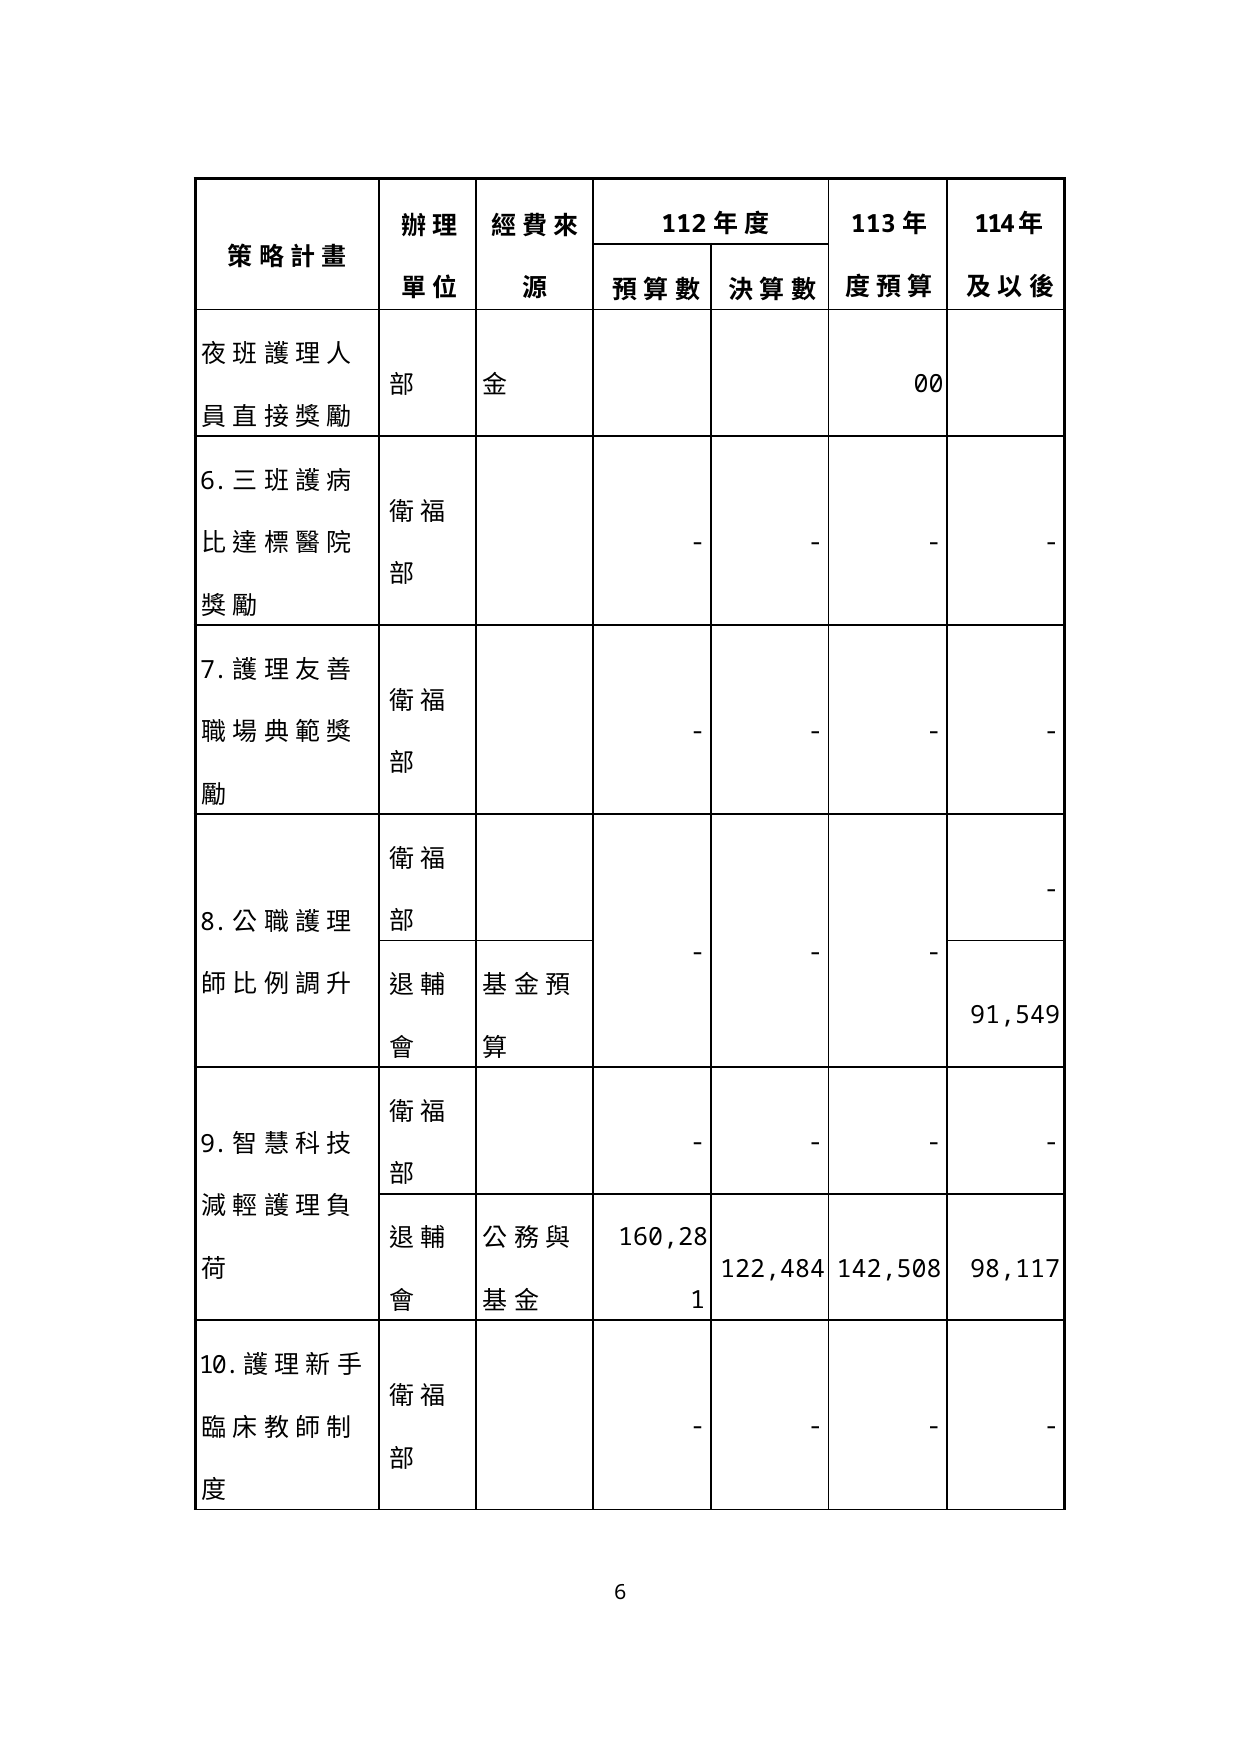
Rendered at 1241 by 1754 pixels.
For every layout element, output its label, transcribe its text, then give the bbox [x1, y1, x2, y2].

table_cell 衛福部 [380, 437, 475, 624]
table_cell - [712, 437, 828, 624]
table_cell - [948, 626, 1063, 813]
table_cell 衛福部 [380, 626, 475, 813]
table_cell 4,000,000 [829, 310, 946, 435]
table_header 辦理單位 [380, 180, 475, 308]
table_cell - [829, 626, 946, 813]
table_cell 預算數 [594, 245, 710, 308]
table_cell 基金預算 [477, 941, 592, 1066]
table_cell - [829, 437, 946, 624]
table_cell 122,484 [712, 1195, 828, 1319]
table_cell - [948, 310, 1063, 435]
table_header 113年度預算數 [829, 180, 946, 308]
table_cell - [594, 1321, 710, 1508]
table_cell 決算數 [712, 245, 828, 308]
table_cell - [712, 1068, 828, 1193]
table_cell 衛福部 [380, 1068, 475, 1193]
table_cell [477, 1321, 592, 1508]
table_cell - [712, 1321, 828, 1508]
table_cell 10.護理新手臨床教師制度 [197, 1321, 378, 1508]
table_cell 91,549 [948, 941, 1063, 1066]
table_cell 6.三班護病比達標醫院獎勵 [197, 437, 378, 624]
table_cell - [829, 1068, 946, 1193]
table_cell 7.護理友善職場典範獎勵 [197, 626, 378, 813]
table_cell 142,508 [829, 1195, 946, 1319]
table_header 114年及以後預算數 [948, 180, 1063, 308]
table_cell - [594, 815, 710, 1066]
table_cell 退輔會 [380, 1195, 475, 1319]
table_cell - [594, 1068, 710, 1193]
table_cell 衛福部 [380, 815, 475, 940]
table_cell - [712, 626, 828, 813]
table_cell - [594, 310, 710, 435]
table_cell - [829, 1321, 946, 1508]
table_cell - [948, 815, 1063, 940]
table_cell - [594, 437, 710, 624]
table_cell 部 [380, 310, 475, 435]
table_cell [477, 815, 592, 940]
table_cell 98,117 [948, 1195, 1063, 1319]
table_cell - [948, 1068, 1063, 1193]
table_cell 160,281 [594, 1195, 710, 1319]
table_cell 公務與基金 [477, 1195, 592, 1319]
table_cell [477, 437, 592, 624]
table_cell - [829, 815, 946, 1066]
table_header 策略計畫 [197, 180, 378, 308]
table_cell 夜班護理人員直接獎勵 [197, 310, 378, 435]
table_cell 衛福部 [380, 1321, 475, 1508]
table_cell - [594, 626, 710, 813]
table_cell [477, 626, 592, 813]
table_cell - [712, 310, 828, 435]
table_header 112年度 [594, 180, 828, 243]
table_cell 8.公職護理師比例調升 [197, 815, 378, 1066]
table_cell - [948, 437, 1063, 624]
table_cell - [948, 1321, 1063, 1508]
table_cell 9.智慧科技減輕護理負荷 [197, 1068, 378, 1319]
table_cell 金 [477, 310, 592, 435]
table_cell 退輔會 [380, 941, 475, 1066]
table_cell [477, 1068, 592, 1193]
table_cell - [712, 815, 828, 1066]
table_header 經費來源 [477, 180, 592, 308]
